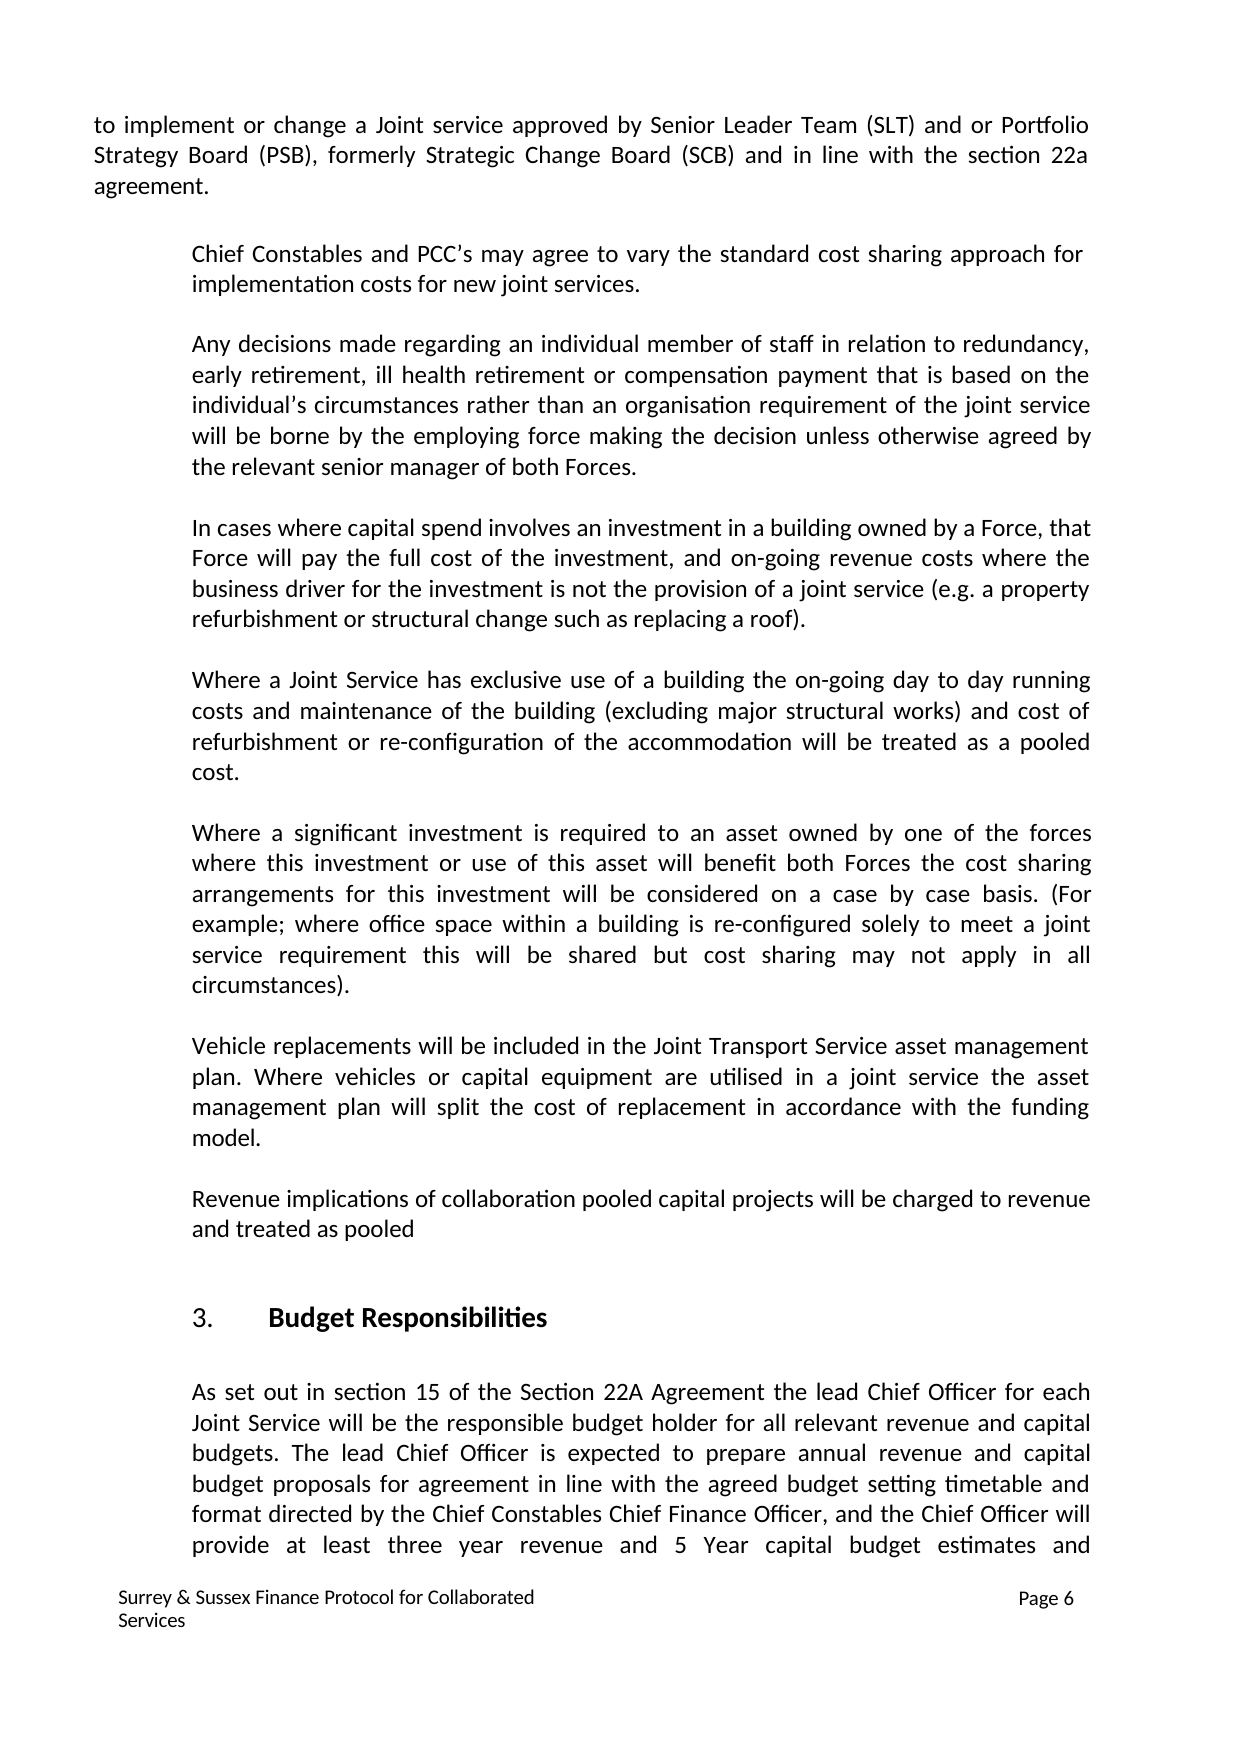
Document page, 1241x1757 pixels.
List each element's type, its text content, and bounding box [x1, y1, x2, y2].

text In cases where capital spend involves an investment in a building owned by a Force, that Force will pay the full cost of the investment, and on-going revenue costs where the business driver for the investment is not the provision of a joint service (e.g. a property refurbishment or structural change such as replacing a roof). [192, 512, 1092, 634]
text As set out in section 15 of the Section 22A Agreement the lead Chief Officer for each Joint Service will be the responsible budget holder for all relevant revenue and capital budgets. The lead Chief Officer is expected to prepare annual revenue and capital budget proposals for agreement in line with the agreed budget setting timetable and format directed by the Chief Constables Chief Finance Officer, and the Chief Officer will provide at least three year revenue and 5 Year capital budget estimates and [192, 1376, 1091, 1559]
text Any decisions made regarding an individual member of staff in relation to redundancy, early retirement, ill health retirement or compensation payment that is based on the individual’s circumstances rather than an organisation requirement of the joint service will be borne by the employing force making the decision unless otherwise agreed by the relevant senior manager of both Forces. [192, 329, 1092, 481]
text Where a significant investment is required to an asset owned by one of the forces where this investment or use of this asset will benefit both Forces the cost sharing arrangements for this investment will be considered on a case by case basis. (For example; where office space within a building is re-configured solely to meet a joint service requirement this will be shared but cost sharing may not apply in all circumstances). [192, 817, 1092, 1000]
text to implement or change a Joint service approved by Senior Leader Team (SLT) and or Portfolio Strategy Board (PSB), formerly Strategic Change Board (SCB) and in line with the section 22a agreement. [94, 109, 1090, 201]
text Chief Constables and PCC’s may agree to vary the standard cost sharing approach for implementation costs for new joint services. [192, 238, 1084, 299]
text Vehicle replacements will be included in the Joint Transport Service asset management plan. Where vehicles or capital equipment are utilised in a joint service the asset management plan will split the cost of replacement in accordance with the funding model. [192, 1030, 1091, 1152]
text Where a Joint Service has exclusive use of a building the on-going day to day running costs and maintenance of the building (excluding major structural works) and cost of refurbishment or re-configuration of the accommodation will be treated as a pooled cost. [192, 664, 1091, 787]
text Revenue implications of collaboration pooled capital projects will be charged to revenue and treated as pooled [192, 1183, 1091, 1244]
subtitle Budget Responsibilities [192, 1299, 1226, 1335]
